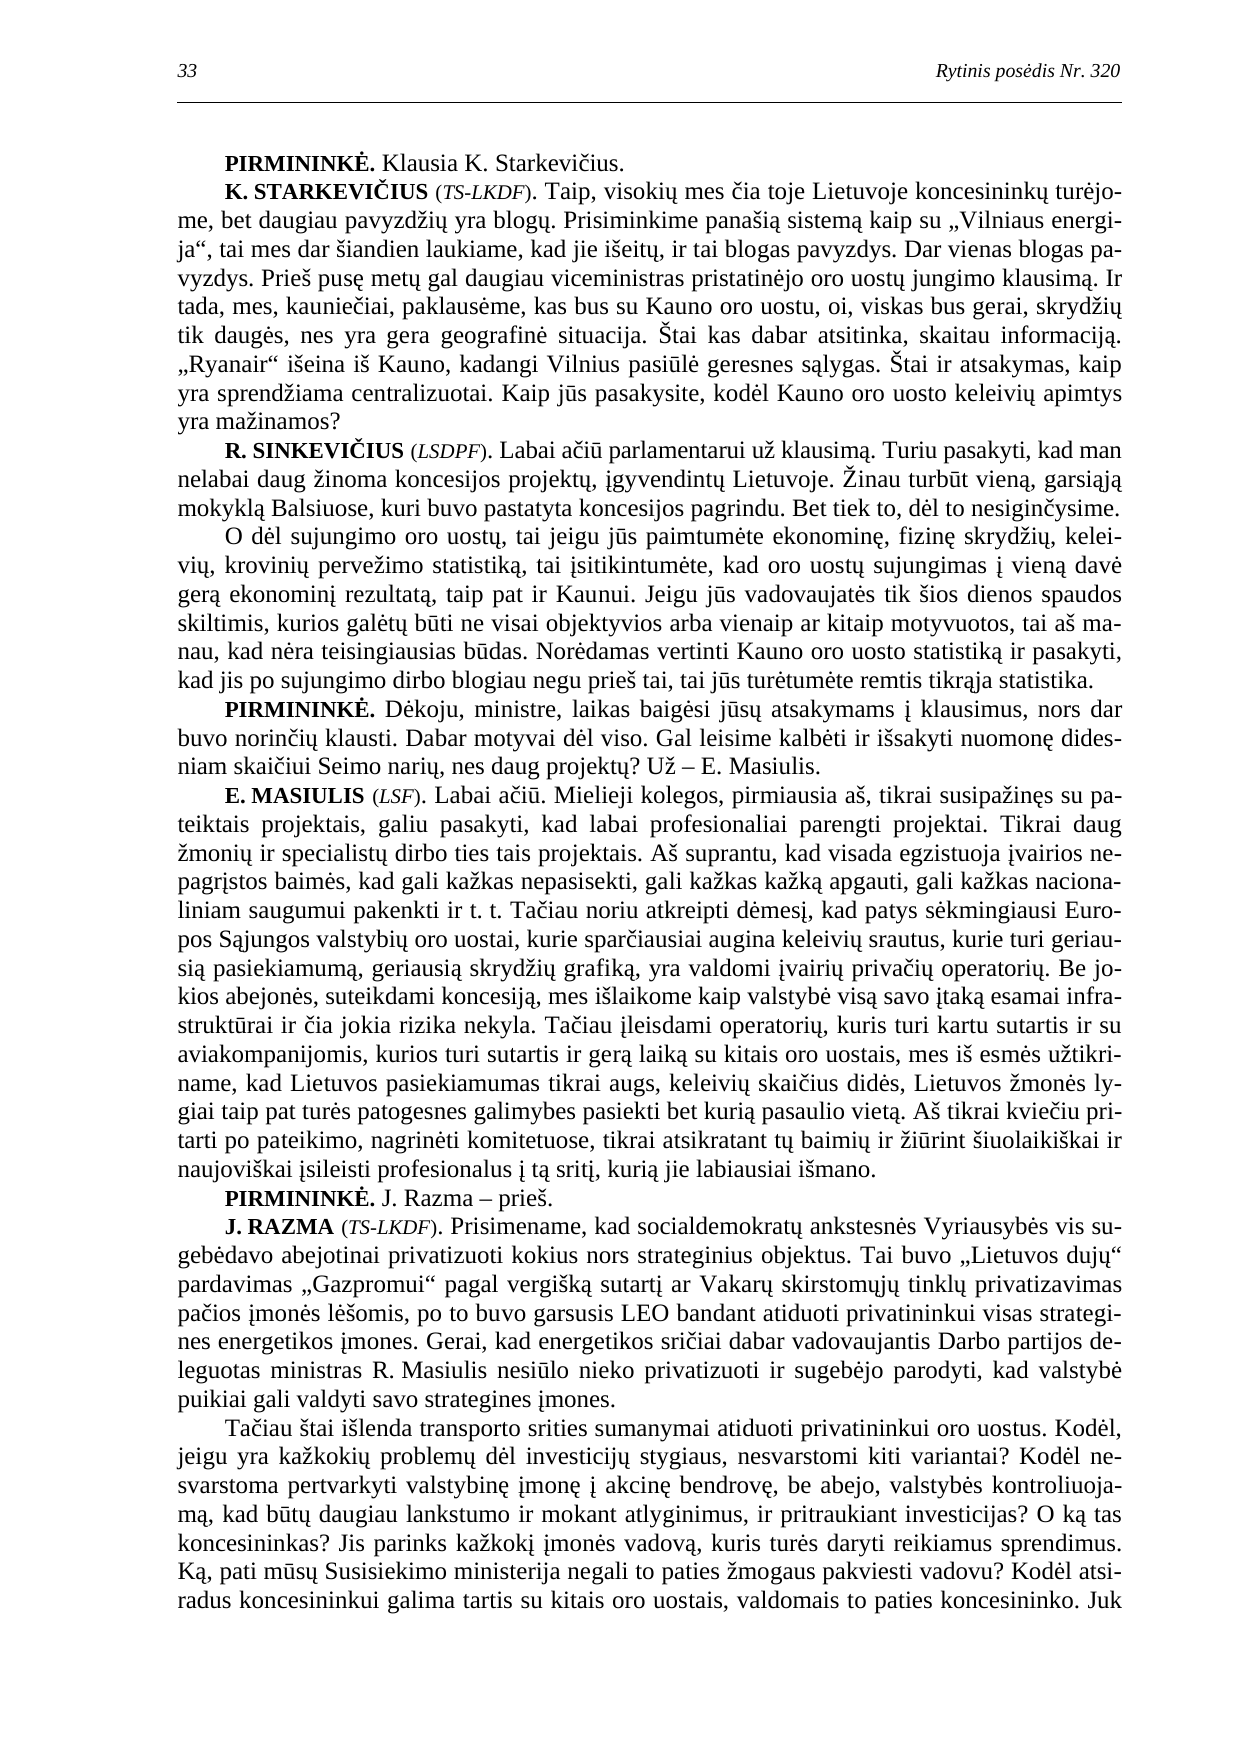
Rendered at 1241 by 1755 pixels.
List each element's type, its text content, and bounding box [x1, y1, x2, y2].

text PIRMININKĖ. Dė­ko­ju, mi­nist­re, lai­kas bai­gė­si jū­sų at­sa­ky­mams į klau­si­mus, nors dar bu­vo no­rin­čių klaus­ti. Da­bar mo­ty­vai dėl vi­so. Gal lei­si­me kal­bė­ti ir iš­sa­ky­ti nuo­mo­nę di­des­niam skai­čiui Sei­mo na­rių, nes daug pro­jek­tų? Už – E. Ma­siu­lis. [177, 694, 1122, 780]
text PIRMININKĖ. J. Raz­ma – prieš. [177, 1183, 1122, 1211]
text R. SINKEVIČIUS (LSDPF). La­bai ačiū par­la­men­ta­rui už klau­si­mą. Tu­riu pa­sa­ky­ti, kad man ne­la­bai daug ži­no­ma kon­ce­si­jos pro­jek­tų, įgy­ven­din­tų Lie­tu­vo­je. Ži­nau tur­būt vie­ną, gar­si­ą­ją mo­kyk­lą Bal­siuo­se, ku­ri bu­vo pa­sta­ty­ta kon­ce­si­jos pa­grin­du. Bet tiek to, dėl to ne­si­gin­čy­si­me. [177, 435, 1122, 521]
text K. STARKEVIČIUS (TS-LKDF). Taip, vi­so­kių mes čia to­je Lie­tu­vo­je kon­ce­si­nin­kų tu­rė­jo­me, bet dau­giau pa­vyz­džių yra blo­gų. Pri­si­min­ki­me pa­na­šią sis­te­mą kaip su „Vil­niaus ener­gi­ja“, tai mes dar šian­dien lau­kia­me, kad jie iš­ei­tų, ir tai blo­gas pa­vyz­dys. Dar vie­nas blo­gas pa­vyz­dys. Prieš pu­sę me­tų gal dau­giau vi­ce­mi­nist­ras pri­sta­ti­nė­jo oro uos­tų jun­gi­mo klau­si­mą. Ir ta­da, mes, kau­nie­čiai, pa­klau­sė­me, kas bus su Kau­no oro uos­tu, oi, vis­kas bus ge­rai, skry­džių tik dau­gės, nes yra ge­ra ge­og­ra­fi­nė si­tu­a­ci­ja. Štai kas da­bar at­si­tin­ka, skai­tau in­for­ma­ci­ją. „Ry­a­nair“ iš­ei­na iš Kau­no, ka­dan­gi Vil­nius pa­siū­lė ge­res­nes są­ly­gas. Štai ir at­sa­ky­mas, kaip yra spren­džia­ma cen­tra­li­zuo­tai. Kaip jūs pa­sa­ky­si­te, ko­dėl Kau­no oro uos­to ke­lei­vių ap­im­tys yra ma­ži­na­mos? [177, 176, 1122, 435]
text Ta­čiau štai iš­len­da trans­por­to sri­ties su­ma­ny­mai ati­duo­ti pri­va­ti­nin­kui oro uos­tus. Ko­dėl, jei­gu yra kaž­ko­kių pro­ble­mų dėl in­ves­ti­ci­jų sty­giaus, ne­svars­to­mi ki­ti va­rian­tai? Ko­dėl ne­svars­to­ma per­tvar­ky­ti vals­ty­bi­nę įmo­nę į ak­ci­nę ben­dro­vę, be abe­jo, vals­ty­bės kon­tro­liuo­ja­mą, kad bū­tų dau­giau lanks­tu­mo ir mo­kant at­ly­gi­ni­mus, ir pri­trau­kiant in­ves­ti­ci­jas? O ką tas kon­ce­si­nin­kas? Jis pa­rinks kaž­ko­kį įmo­nės va­do­vą, ku­ris tu­rės da­ry­ti rei­kia­mus spren­di­mus. Ką, pa­ti mū­sų Su­si­sie­ki­mo mi­nis­te­ri­ja ne­ga­li to pa­ties žmo­gaus pa­kvies­ti va­do­vu? Ko­dėl at­si­ra­dus kon­ce­si­nin­kui ga­li­ma tar­tis su ki­tais oro uos­tais, val­do­mais to pa­ties kon­ce­si­nin­ko. Juk [177, 1413, 1122, 1614]
text E. MASIULIS (LSF). La­bai ačiū. Mie­lie­ji ko­le­gos, pir­miau­sia aš, tik­rai su­si­pa­ži­nęs su pa­teik­tais pro­jek­tais, ga­liu pa­sa­ky­ti, kad la­bai pro­fe­sio­na­liai pa­reng­ti pro­jek­tai. Tik­rai daug žmo­nių ir spe­cia­lis­tų dir­bo ties tais pro­jek­tais. Aš su­pran­tu, kad vi­sa­da eg­zis­tuo­ja įvai­rios ne­pa­grįs­tos bai­mės, kad ga­li kaž­kas ne­pa­si­sek­ti, ga­li kaž­kas kaž­ką ap­gau­ti, ga­li kaž­kas na­cio­na­li­niam sau­gu­mui pa­kenk­ti ir t. t. Ta­čiau no­riu at­kreip­ti dė­me­sį, kad pa­tys sėk­min­giau­si Eu­ro­pos Są­jun­gos vals­ty­bių oro uos­tai, ku­rie spar­čiau­siai au­gi­na ke­lei­vių srau­tus, ku­rie tu­ri ge­riau­sią pa­sie­kia­mu­mą, ge­riau­sią skry­džių gra­fi­ką, yra val­do­mi įvai­rių pri­va­čių ope­ra­to­rių. Be jo­kios abe­jo­nės, su­teik­da­mi kon­ce­si­ją, mes iš­lai­ko­me kaip vals­ty­bė vi­są sa­vo įta­ką esa­mai in­fra­struk­tū­rai ir čia jo­kia ri­zi­ka ne­ky­la. Ta­čiau įleis­da­mi ope­ra­to­rių, ku­ris tu­ri kar­tu su­tar­tis ir su avia­kom­pa­ni­jo­mis, ku­rios tu­ri su­tar­tis ir ge­rą lai­ką su ki­tais oro uos­tais, mes iš es­mės už­tik­ri­na­me, kad Lie­tu­vos pa­sie­kia­mu­mas tik­rai augs, ke­lei­vių skai­čius di­dės, Lie­tu­vos žmo­nės ly­giai taip pat tu­rės pa­to­ges­nes ga­li­my­bes pa­siek­ti bet ku­rią pa­sau­lio vie­tą. Aš tik­rai kvie­čiu pri­tar­ti po pa­tei­ki­mo, nag­ri­nė­ti ko­mi­te­tuo­se, tik­rai at­si­kra­tant tų bai­mių ir žiū­rint šiuo­lai­kiš­kai ir nau­jo­viš­kai įsi­leis­ti pro­fe­sio­na­lus į tą sri­tį, ku­rią jie la­biau­siai iš­ma­no. [177, 780, 1122, 1183]
text J. RAZMA (TS-LKDF). Pri­si­me­na­me, kad so­cial­de­mok­ra­tų anks­tes­nės Vy­riau­sy­bės vis su­ge­bė­da­vo abe­jo­ti­nai pri­va­ti­zuo­ti ko­kius nors stra­te­gi­nius ob­jek­tus. Tai bu­vo „Lie­tu­vos du­jų“ par­da­vi­mas „Gaz­pro­mui“ pa­gal ver­giš­ką su­tar­tį ar Va­ka­rų skirs­to­mų­jų tin­klų pri­va­ti­za­vi­mas pa­čios įmo­nės lė­šo­mis, po to bu­vo gar­su­sis LEO ban­dant ati­duo­ti pri­va­ti­nin­kui vi­sas stra­te­gi­nes ener­ge­ti­kos įmo­nes. Ge­rai, kad ener­ge­ti­kos sri­čiai da­bar va­do­vau­jan­tis Dar­bo par­ti­jos de­le­guo­tas mi­nist­ras R. Ma­siu­lis ne­siū­lo nie­ko pri­va­ti­zuo­ti ir su­ge­bė­jo pa­ro­dy­ti, kad vals­ty­bė pui­kiai ga­li val­dy­ti sa­vo stra­te­gi­nes įmo­nes. [177, 1211, 1122, 1413]
text PIRMININKĖ. Klau­sia K. Star­ke­vi­čius. [177, 148, 1122, 176]
text O dėl su­jun­gi­mo oro uos­tų, tai jei­gu jūs pa­im­tu­mė­te eko­no­mi­nę, fi­zi­nę skry­džių, ke­lei­vių, kro­vi­nių per­ve­ži­mo sta­tis­ti­ką, tai įsi­ti­kin­tu­mė­te, kad oro uos­tų su­jun­gi­mas į vie­ną da­vė ge­rą eko­no­mi­nį re­zul­ta­tą, taip pat ir Kau­nui. Jei­gu jūs va­do­vau­ja­tės tik šios die­nos spau­dos skil­ti­mis, ku­rios ga­lė­tų bū­ti ne vi­sai ob­jek­ty­vios ar­ba vie­naip ar ki­taip mo­ty­vuo­tos, tai aš ma­nau, kad nė­ra tei­sin­giau­sias bū­das. No­rėdamas ver­tin­ti Kau­no oro uos­to sta­tis­ti­ką ir pa­sa­ky­ti, kad jis po su­jun­gi­mo dir­bo blo­giau ne­gu prieš tai, tai jūs tu­rė­tu­mė­te rem­tis tik­rą­ja sta­tis­ti­ka. [177, 521, 1122, 694]
